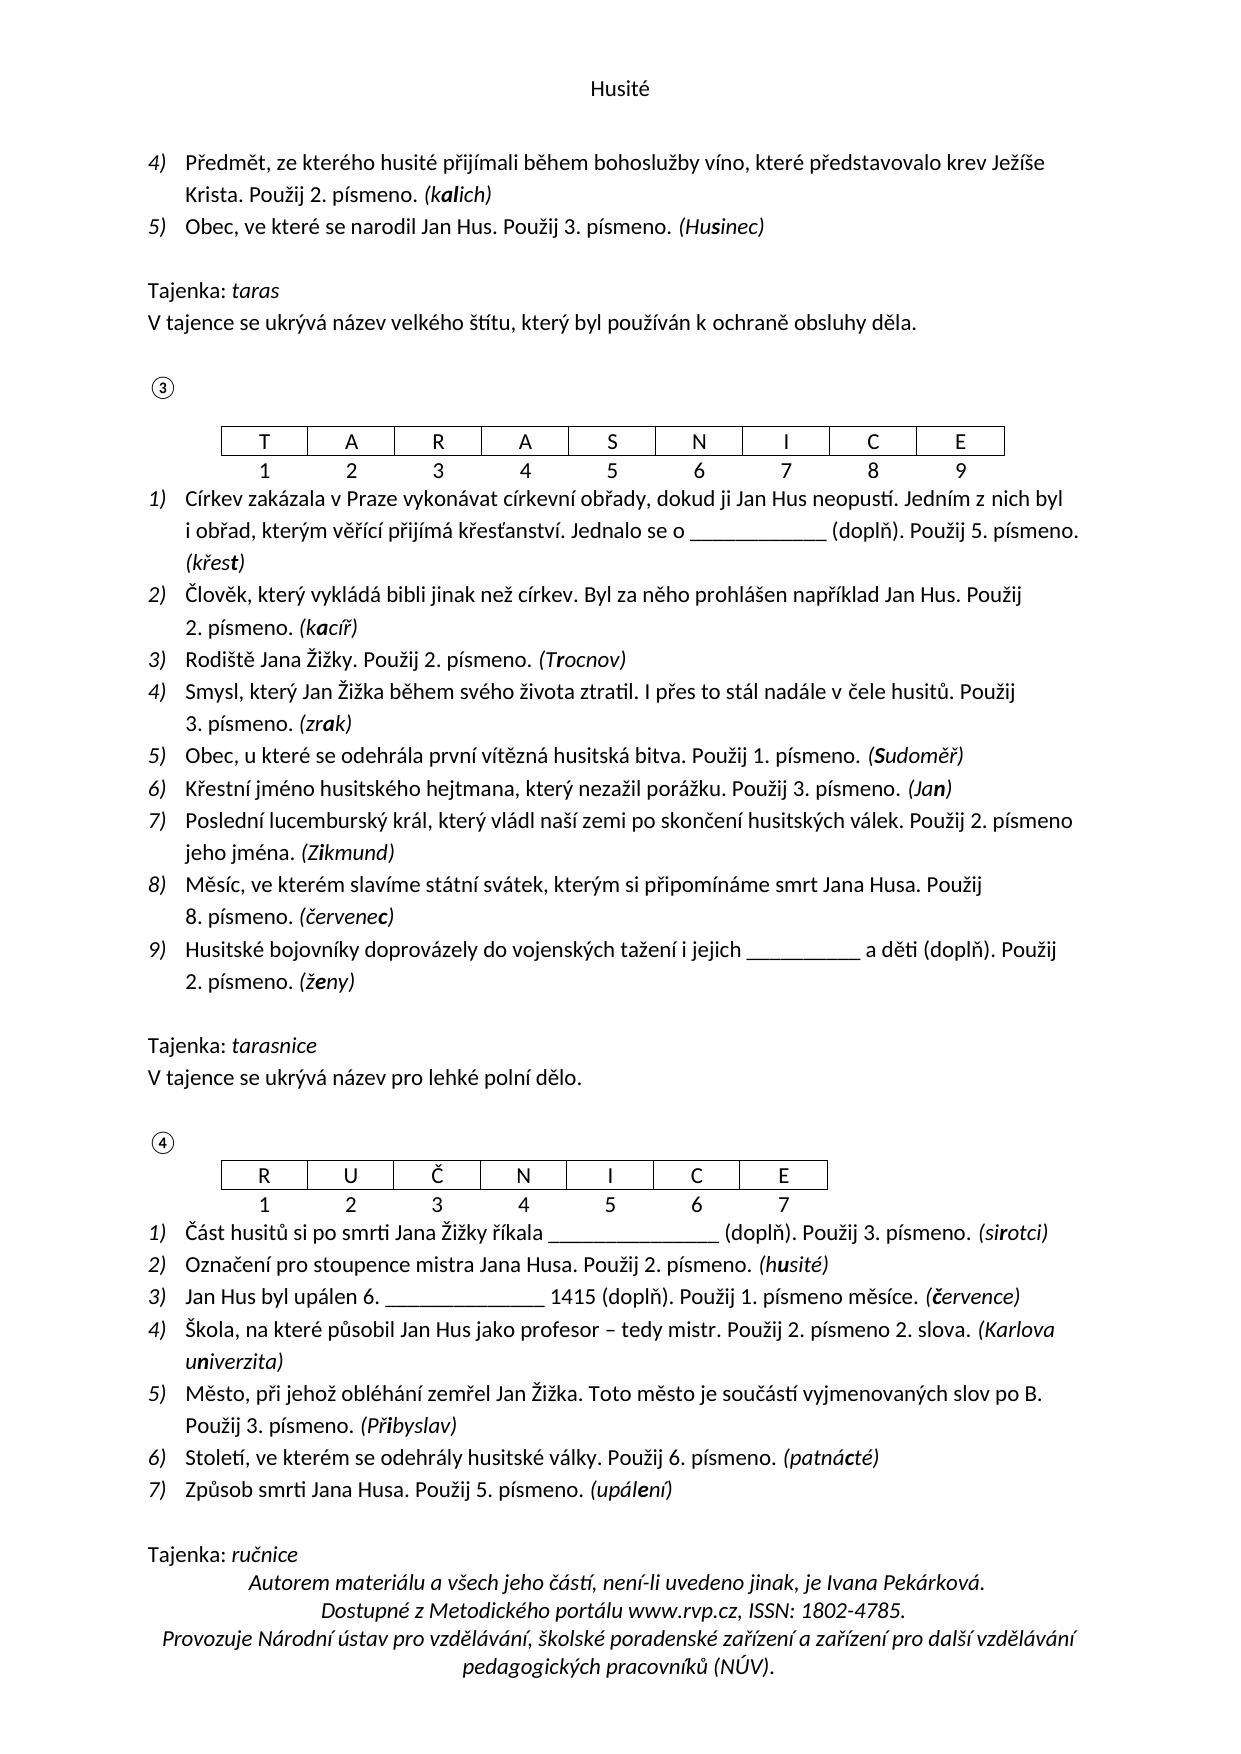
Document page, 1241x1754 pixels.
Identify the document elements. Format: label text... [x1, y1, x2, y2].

list Škola, na které působil Jan Hus jako profesor – tedy mistr. Použij 2. písmeno 2. slova. (Karlova univerzita) [148, 1315, 1093, 1375]
text V tajence se ukrývá název pro lehké polní dělo. [148, 1063, 1093, 1091]
table_header R [222, 1161, 307, 1189]
table_cell 5 [569, 456, 656, 484]
table_header A [482, 427, 568, 455]
list Město, při jehož obléhání zemřel Jan Žižka. Toto město je součástí vyjmenovaných slov po B. Použij 3. písmeno. (Přibyslav) [148, 1379, 1093, 1439]
text Tajenka: tarasnice [148, 1031, 1093, 1059]
table_header E [740, 1161, 827, 1189]
list Obec, u které se odehrála první vítězná husitská bitva. Použij 1. písmeno. (Sudoměř) [148, 742, 1093, 769]
text Tajenka: ručnice [148, 1540, 1093, 1568]
list Člověk, který vykládá bibli jinak než církev. Byl za něho prohlášen například Jan Hus. Použij 2. písmeno. (kacíř) [148, 581, 1093, 641]
table_header C [830, 427, 916, 455]
list Předmět, ze kterého husité přijímali během bohoslužby víno, které představovalo krev Ježíše Krista. Použij 2. písmeno. (kalich) [148, 148, 1093, 208]
table_cell 1 [221, 1190, 307, 1218]
table_cell 2 [308, 1190, 394, 1218]
text ④ [148, 1128, 1093, 1156]
table_cell 3 [394, 1190, 480, 1218]
table_header C [654, 1161, 739, 1189]
text V tajence se ukrývá název velkého štítu, který byl používán k ochraně obsluhy děla. [148, 308, 1093, 369]
list Měsíc, ve kterém slavíme státní svátek, kterým si připomínáme smrt Jana Husa. Použij 8. písmeno. (červenec) [148, 870, 1093, 931]
list Poslední lucemburský král, který vládl naší zemi po skončení husitských válek. Použij 2. písmeno jeho jména. (Zikmund) [148, 806, 1093, 866]
list Obec, ve které se narodil Jan Hus. Použij 3. písmeno. (Husinec) [148, 212, 1093, 240]
text Tajenka: taras [148, 276, 1093, 304]
list Křestní jméno husitského hejtmana, který nezažil porážku. Použij 3. písmeno. (Jan) [148, 774, 1093, 802]
list Část husitů si po smrti Jana Žižky říkala _______________ (doplň). Použij 3. písmeno. (sirotci) [148, 1218, 1093, 1246]
text ③ [148, 373, 1093, 401]
table_header Č [394, 1161, 480, 1189]
table_header E [917, 427, 1004, 455]
table_header U [308, 1161, 393, 1189]
list Církev zakázala v Praze vykonávat církevní obřady, dokud ji Jan Hus neopustí. Jedním z nich byl i obřad, kterým věřící přijímá křesťanství. Jednalo se o ____________ (doplň). Použij 5. písmeno. (křest) [148, 484, 1093, 576]
table_cell 7 [743, 456, 829, 484]
list Husitské bojovníky doprovázely do vojenských tažení i jejich __________ a děti (doplň). Použij 2. písmeno. (ženy) [148, 935, 1093, 995]
table_header N [656, 427, 742, 455]
table_cell 4 [480, 1190, 567, 1218]
table_cell 5 [567, 1190, 653, 1218]
list Smysl, který Jan Žižka během svého života ztratil. I přes to stál nadále v čele husitů. Použij 3. písmeno. (zrak) [148, 677, 1093, 737]
table_header T [222, 427, 307, 455]
table_header I [743, 427, 829, 455]
table_cell 6 [653, 1190, 740, 1218]
table_cell 4 [482, 456, 569, 484]
table_header S [569, 427, 655, 455]
list Století, ve kterém se odehrály husitské války. Použij 6. písmeno. (patnácté) [148, 1443, 1093, 1471]
table_cell 7 [740, 1190, 827, 1218]
table_header N [481, 1161, 566, 1189]
list Jan Hus byl upálen 6. ______________ 1415 (doplň). Použij 1. písmeno měsíce. (července) [148, 1282, 1093, 1311]
table_cell 9 [917, 456, 1004, 484]
table_header I [567, 1161, 653, 1189]
table_cell 2 [308, 456, 395, 484]
table_cell 3 [395, 456, 482, 484]
table_header R [395, 427, 481, 455]
list Způsob smrti Jana Husa. Použij 5. písmeno. (upálení) [148, 1476, 1093, 1504]
table_header A [308, 427, 394, 455]
table_cell 1 [221, 456, 308, 484]
list Rodiště Jana Žižky. Použij 2. písmeno. (Trocnov) [148, 645, 1093, 673]
table_cell 6 [656, 456, 743, 484]
list Označení pro stoupence mistra Jana Husa. Použij 2. písmeno. (husité) [148, 1250, 1093, 1278]
table_cell 8 [830, 456, 917, 484]
